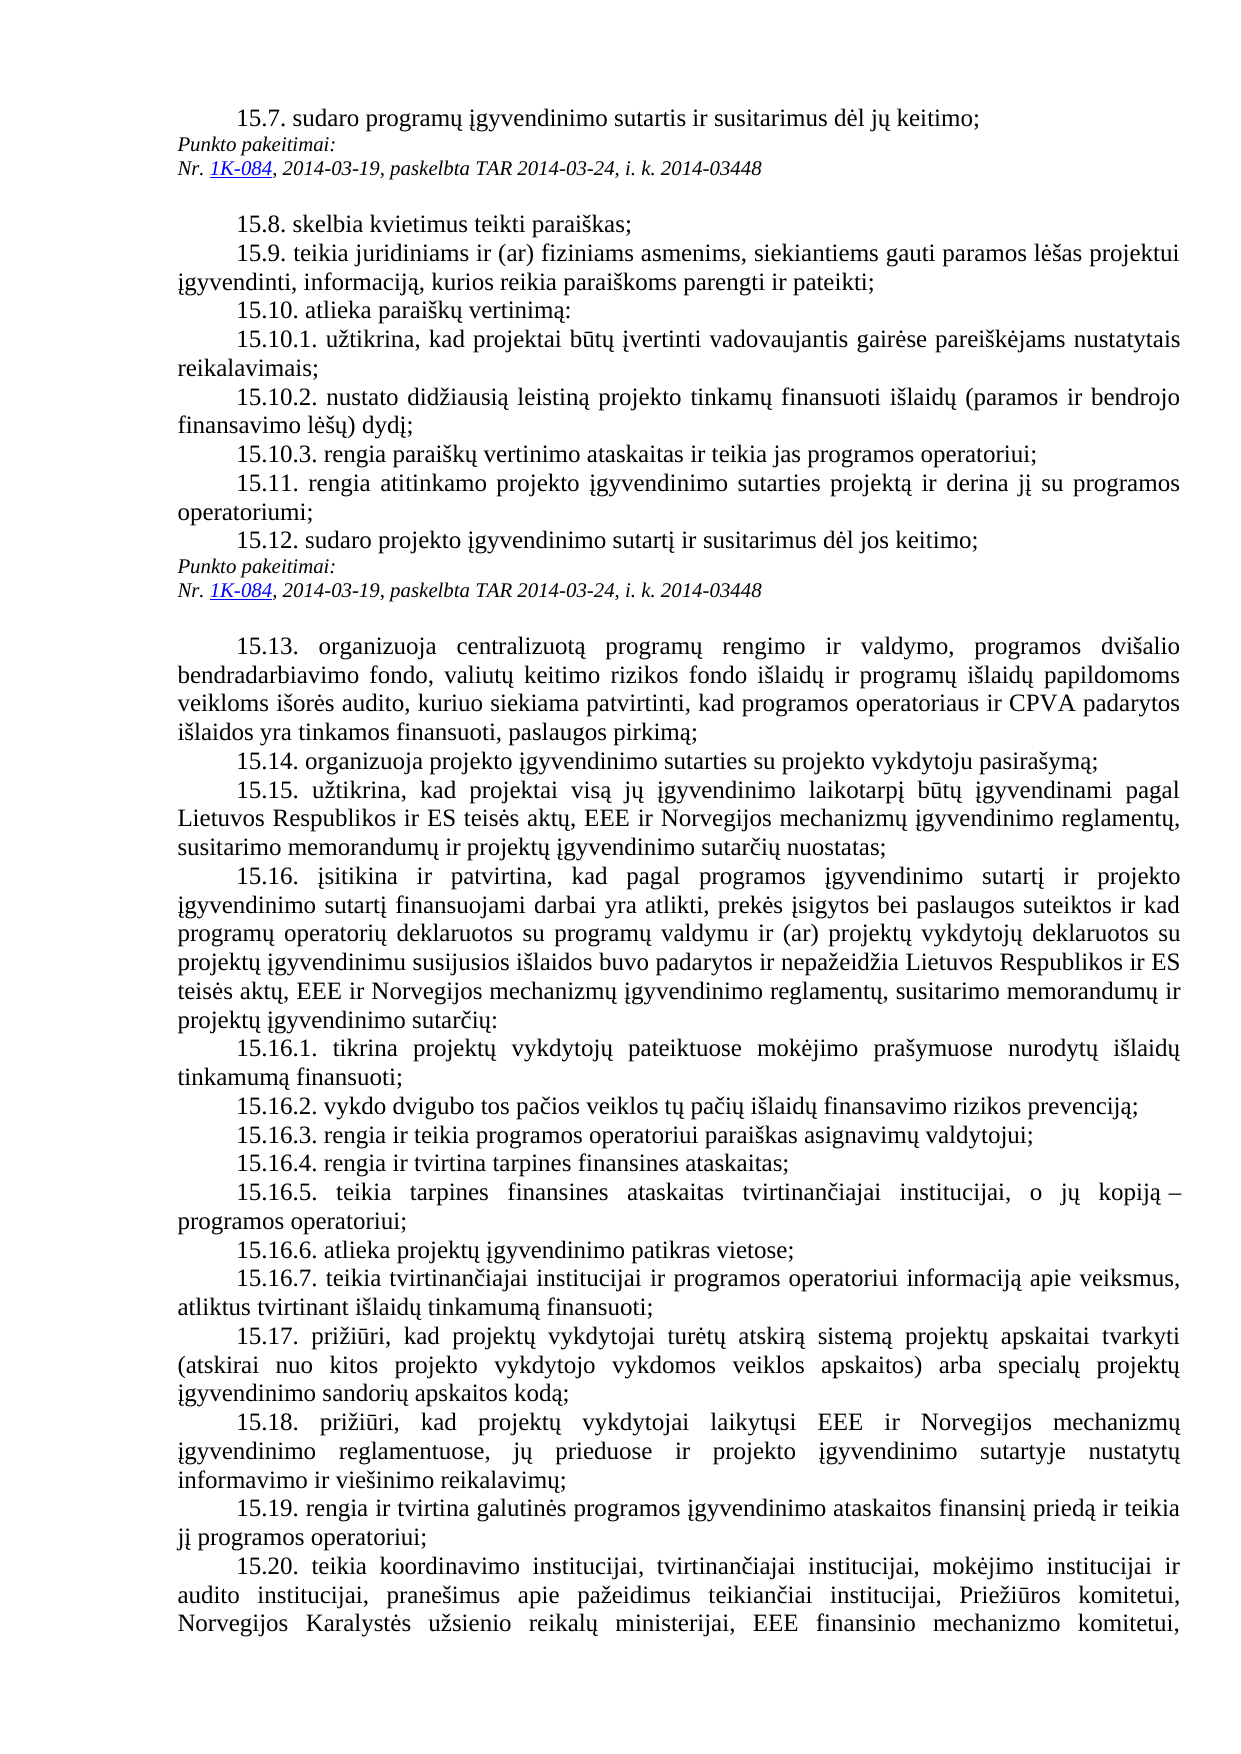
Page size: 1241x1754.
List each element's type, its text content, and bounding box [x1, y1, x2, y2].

text 15.10.1. užtikrina, kad projektai būtų įvertinti vadovaujantis gairėse pareiškėjams nustatytais reikalavimais; [177, 324, 1181, 382]
text 15.13. organizuoja centralizuotą programų rengimo ir valdymo, programos dvišalio bendradarbiavimo fondo, valiutų keitimo rizikos fondo išlaidų ir programų išlaidų papildomoms veikloms išorės audito, kuriuo siekiama patvirtinti, kad programos operatoriaus ir CPVA padarytos išlaidos yra tinkamos finansuoti, paslaugos pirkimą; [177, 631, 1181, 746]
text 15.17. prižiūri, kad projektų vykdytojai turėtų atskirą sistemą projektų apskaitai tvarkyti (atskirai nuo kitos projekto vykdytojo vykdomos veiklos apskaitos) arba specialų projektų įgyvendinimo sandorių apskaitos kodą; [177, 1321, 1181, 1407]
text Punkto pakeitimai: [177, 554, 1181, 578]
text 15.15. užtikrina, kad projektai visą jų įgyvendinimo laikotarpį būtų įgyvendinami pagal Lietuvos Respublikos ir ES teisės aktų, EEE ir Norvegijos mechanizmų įgyvendinimo reglamentų, susitarimo memorandumų ir projektų įgyvendinimo sutarčių nuostatas; [177, 775, 1181, 861]
text 15.14. organizuoja projekto įgyvendinimo sutarties su projekto vykdytoju pasirašymą; [177, 746, 1181, 775]
text 15.11. rengia atitinkamo projekto įgyvendinimo sutarties projektą ir derina jį su programos operatoriumi; [177, 468, 1181, 525]
text 15.18. prižiūri, kad projektų vykdytojai laikytųsi EEE ir Norvegijos mechanizmų įgyvendinimo reglamentuose, jų prieduose ir projekto įgyvendinimo sutartyje nustatytų informavimo ir viešinimo reikalavimų; [177, 1407, 1181, 1493]
text 15.16. įsitikina ir patvirtina, kad pagal programos įgyvendinimo sutartį ir projekto įgyvendinimo sutartį finansuojami darbai yra atlikti, prekės įsigytos bei paslaugos suteiktos ir kad programų operatorių deklaruotos su programų valdymu ir (ar) projektų vykdytojų deklaruotos su projektų įgyvendinimu susijusios išlaidos buvo padarytos ir nepažeidžia Lietuvos Respublikos ir ES teisės aktų, EEE ir Norvegijos mechanizmų įgyvendinimo reglamentų, susitarimo memorandumų ir projektų įgyvendinimo sutarčių: [177, 861, 1181, 1033]
text Nr. 1K-084, 2014-03-19, paskelbta TAR 2014-03-24, i. k. 2014-03448 [177, 156, 1181, 180]
text 15.10. atlieka paraiškų vertinimą: [177, 295, 1181, 324]
text 15.10.2. nustato didžiausią leistiną projekto tinkamų finansuoti išlaidų (paramos ir bendrojo finansavimo lėšų) dydį; [177, 382, 1181, 439]
text 15.16.6. atlieka projektų įgyvendinimo patikras vietose; [177, 1235, 1181, 1263]
text 15.10.3. rengia paraiškų vertinimo ataskaitas ir teikia jas programos operatoriui; [177, 439, 1181, 468]
text 15.16.7. teikia tvirtinančiajai institucijai ir programos operatoriui informaciją apie veiksmus, atliktus tvirtinant išlaidų tinkamumą finansuoti; [177, 1263, 1181, 1321]
text 15.12. sudaro projekto įgyvendinimo sutartį ir susitarimus dėl jos keitimo; [177, 525, 1181, 554]
text Nr. 1K-084, 2014-03-19, paskelbta TAR 2014-03-24, i. k. 2014-03448 [177, 578, 1181, 602]
text 15.16.3. rengia ir teikia programos operatoriui paraiškas asignavimų valdytojui; [177, 1120, 1181, 1148]
text 15.9. teikia juridiniams ir (ar) fiziniams asmenims, siekiantiems gauti paramos lėšas projektui įgyvendinti, informaciją, kurios reikia paraiškoms parengti ir pateikti; [177, 238, 1181, 295]
text 15.8. skelbia kvietimus teikti paraiškas; [177, 209, 1181, 238]
text 15.16.5. teikia tarpines finansines ataskaitas tvirtinančiajai institucijai, o jų kopiją – programos operatoriui; [177, 1177, 1181, 1235]
text 15.19. rengia ir tvirtina galutinės programos įgyvendinimo ataskaitos finansinį priedą ir teikia jį programos operatoriui; [177, 1493, 1181, 1551]
text Punkto pakeitimai: [177, 132, 1181, 156]
text 15.7. sudaro programų įgyvendinimo sutartis ir susitarimus dėl jų keitimo; [177, 103, 1181, 132]
text 15.20. teikia koordinavimo institucijai, tvirtinančiajai institucijai, mokėjimo institucijai ir audito institucijai, pranešimus apie pažeidimus teikiančiai institucijai, Priežiūros komitetui, Norvegijos Karalystės užsienio reikalų ministerijai, EEE finansinio mechanizmo komitetui, [177, 1551, 1181, 1637]
text 15.16.1. tikrina projektų vykdytojų pateiktuose mokėjimo prašymuose nurodytų išlaidų tinkamumą finansuoti; [177, 1033, 1181, 1091]
text 15.16.2. vykdo dvigubo tos pačios veiklos tų pačių išlaidų finansavimo rizikos prevenciją; [177, 1091, 1181, 1120]
text 15.16.4. rengia ir tvirtina tarpines finansines ataskaitas; [177, 1148, 1181, 1177]
